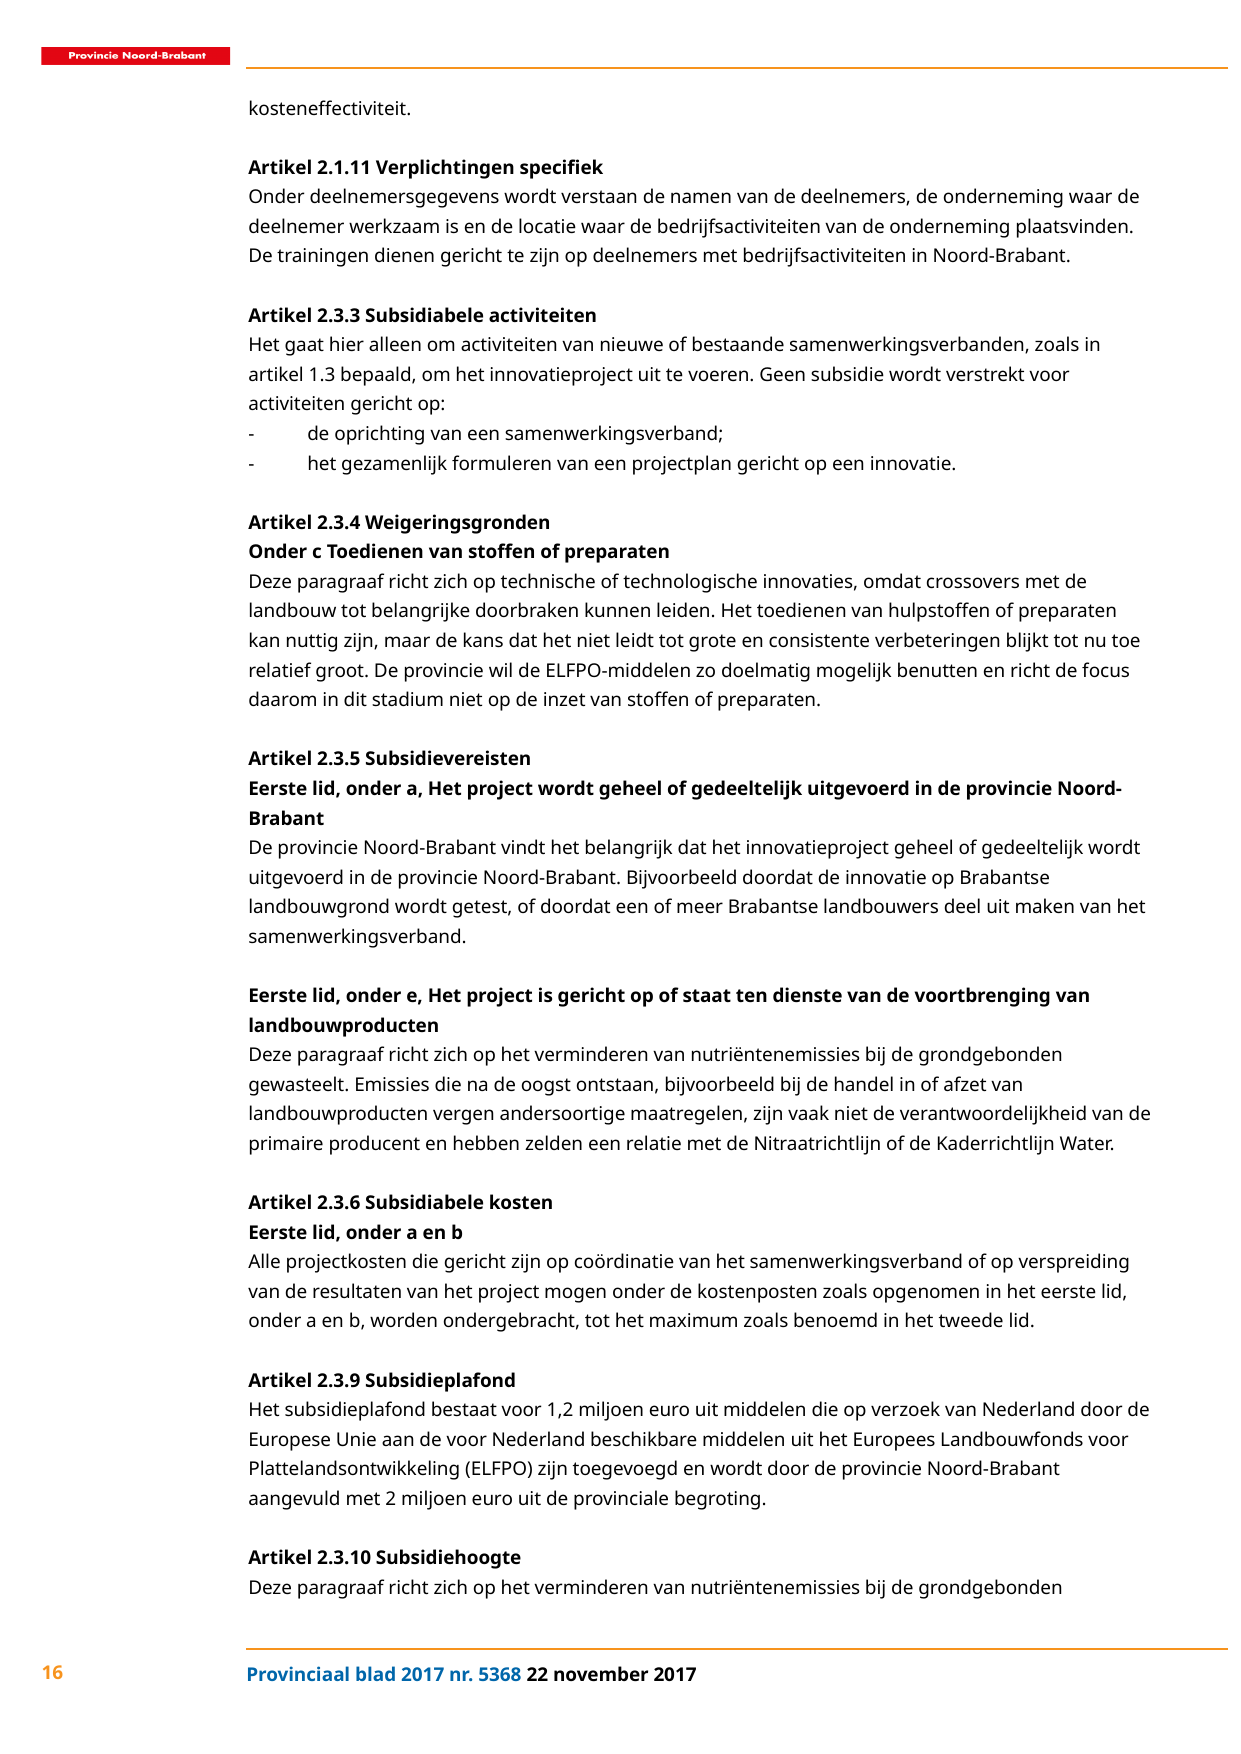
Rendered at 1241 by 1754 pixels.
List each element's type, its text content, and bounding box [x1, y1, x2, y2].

text Eerste lid, onder e, Het project is gericht op of staat ten dienste van de voortbrenging van landbouwproducten [248, 982, 1152, 1038]
text Deze paragraaf richt zich op technische of technologische innovaties, omdat crossovers met de landbouw tot belangrijke doorbraken kunnen leiden. Het toedienen van hulpstoffen of preparaten kan nuttig zijn, maar de kans dat het niet leidt tot grote en consistente verbeteringen blijkt tot nu toe relatief groot. De provincie wil de ELFPO-middelen zo doelmatig mogelijk benutten en richt de focus daarom in dit stadium niet op de inzet van stoffen of preparaten. [248, 568, 1152, 712]
text Deze paragraaf richt zich op het verminderen van nutriëntenemissies bij de grondgebonden [248, 1574, 1152, 1600]
text Artikel 2.3.10 Subsidiehoogte [248, 1544, 1152, 1570]
text Artikel 2.3.5 Subsidievereisten [248, 746, 1152, 771]
text Onder deelnemersgegevens wordt verstaan de namen van de deelnemers, de onderneming waar de deelnemer werkzaam is en de locatie waar de bedrijfsactiviteiten van de onderneming plaatsvinden. De trainingen dienen gericht te zijn op deelnemers met bedrijfsactiviteiten in Noord-Brabant. [248, 183, 1152, 268]
list de oprichting van een samenwerkingsverband; [248, 420, 1152, 446]
text Artikel 2.3.9 Subsidieplafond [248, 1367, 1152, 1393]
text Artikel 2.3.3 Subsidiabele activiteiten [248, 302, 1152, 328]
picture [41, 47, 231, 65]
text Artikel 2.3.6 Subsidiabele kosten [248, 1189, 1152, 1215]
text Het gaat hier alleen om activiteiten van nieuwe of bestaande samenwerkingsverbanden, zoals in artikel 1.3 bepaald, om het innovatieproject uit te voeren. Geen subsidie wordt verstrekt voor activiteiten gericht op: [248, 331, 1152, 416]
text Alle projectkosten die gericht zijn op coördinatie van het samenwerkingsverband of op verspreiding van de resultaten van het project mogen onder de kostenposten zoals opgenomen in het eerste lid, onder a en b, worden ondergebracht, tot het maximum zoals benoemd in het tweede lid. [248, 1248, 1152, 1333]
text kosteneffectiviteit. [248, 95, 1152, 121]
text Deze paragraaf richt zich op het verminderen van nutriëntenemissies bij de grondgebonden gewasteelt. Emissies die na de oogst ontstaan, bijvoorbeeld bij de handel in of afzet van landbouwproducten vergen andersoortige maatregelen, zijn vaak niet de verantwoordelijkheid van de primaire producent en hebben zelden een relatie met de Nitraatrichtlijn of de Kaderrichtlijn Water. [248, 1041, 1152, 1156]
text Eerste lid, onder a, Het project wordt geheel of gedeeltelijk uitgevoerd in de provincie Noord-Brabant [248, 775, 1152, 831]
text Artikel 2.3.4 Weigeringsgronden [248, 509, 1152, 535]
text Eerste lid, onder a en b [248, 1219, 1152, 1245]
text Onder c Toedienen van stoffen of preparaten [248, 538, 1152, 564]
list het gezamenlijk formuleren van een projectplan gericht op een innovatie. [248, 450, 1152, 476]
text De provincie Noord-Brabant vindt het belangrijk dat het innovatieproject geheel of gedeeltelijk wordt uitgevoerd in de provincie Noord-Brabant. Bijvoorbeeld doordat de innovatie op Brabantse landbouwgrond wordt getest, of doordat een of meer Brabantse landbouwers deel uit maken van het samenwerkingsverband. [248, 834, 1152, 949]
text Artikel 2.1.11 Verplichtingen specifiek [248, 154, 1152, 180]
text Het subsidieplafond bestaat voor 1,2 miljoen euro uit middelen die op verzoek van Nederland door de Europese Unie aan de voor Nederland beschikbare middelen uit het Europees Landbouwfonds voor Plattelandsontwikkeling (ELFPO) zijn toegevoegd en wordt door de provincie Noord-Brabant aangevuld met 2 miljoen euro uit de provinciale begroting. [248, 1396, 1152, 1511]
